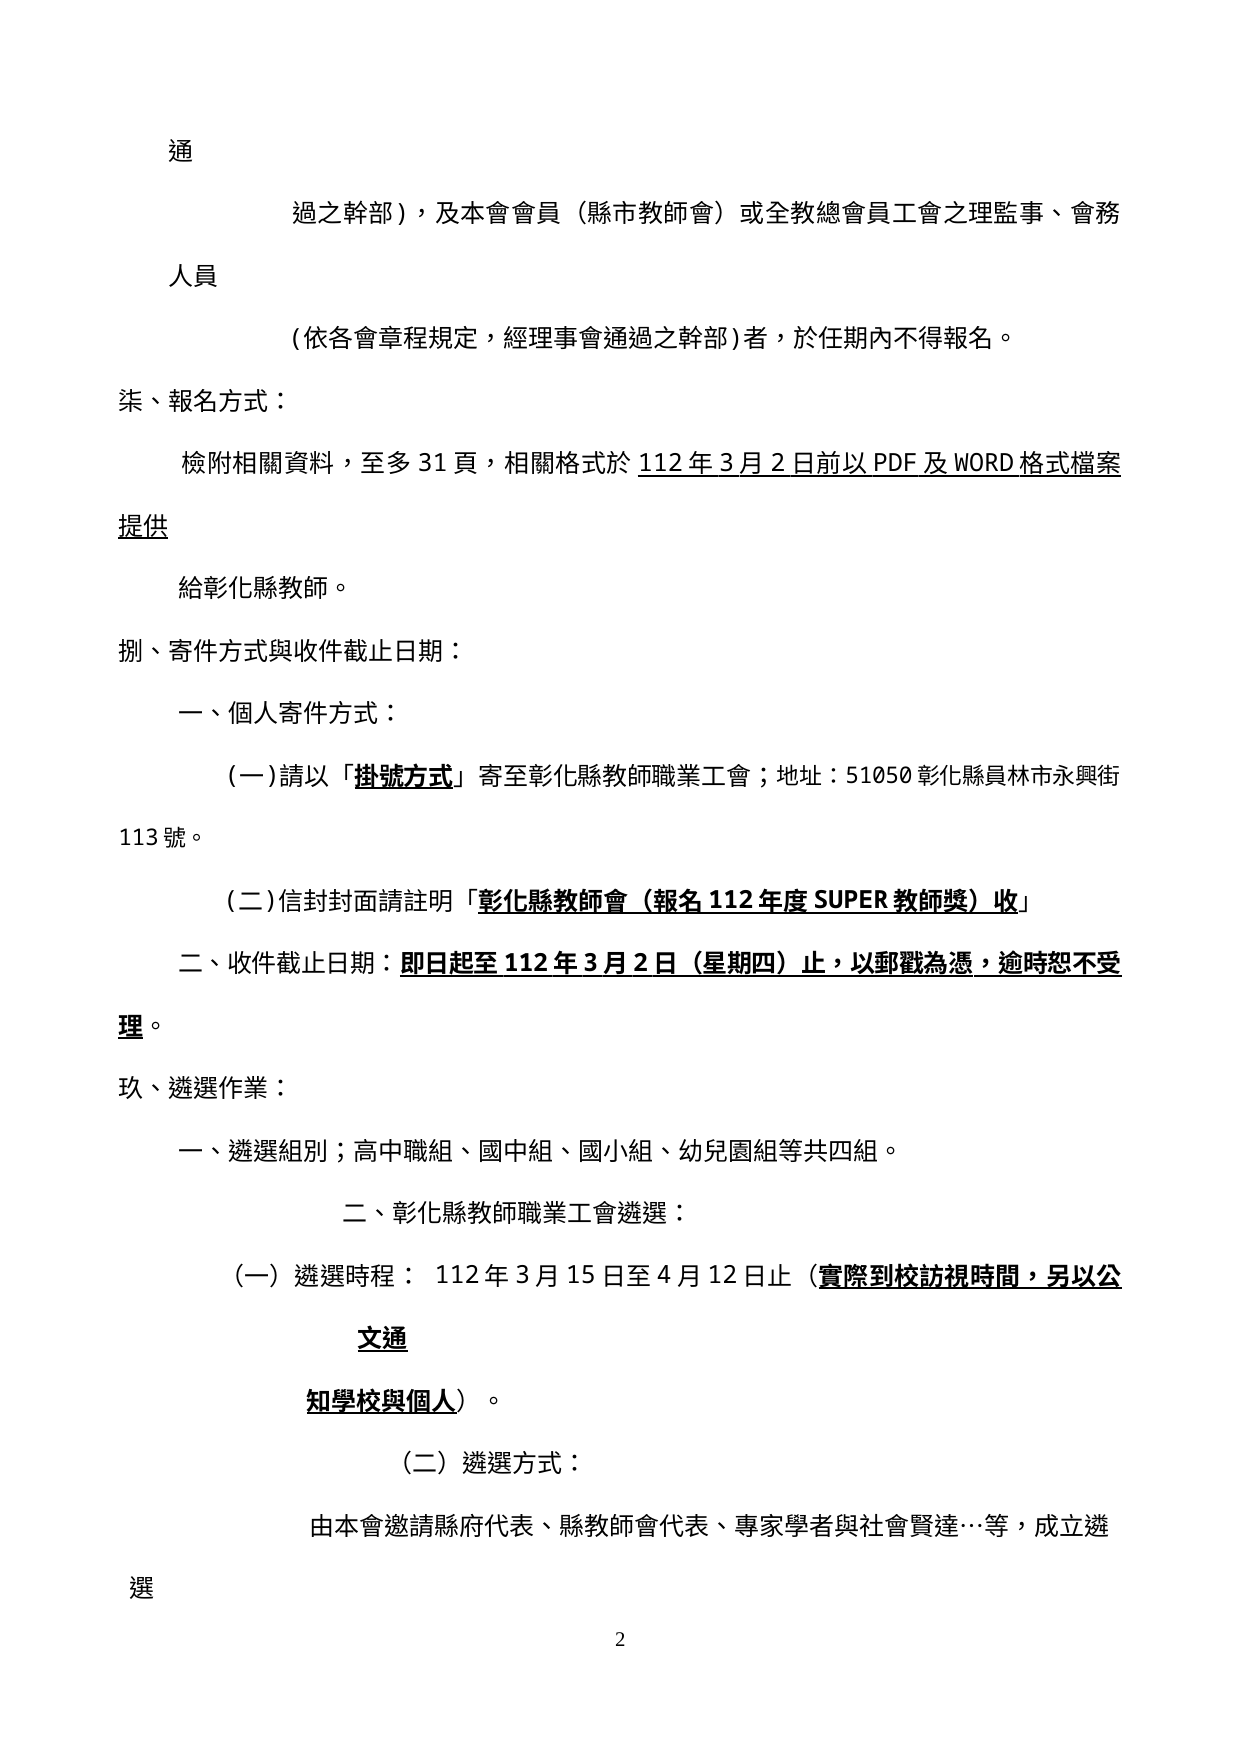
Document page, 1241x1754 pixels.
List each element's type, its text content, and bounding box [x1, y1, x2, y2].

text （二）遴選方式： [298, 1420, 1122, 1483]
text 二、收件截止日期：即日起至112年3月2日（星期四）止，以郵戳為憑，逾時恕不受理。 [118, 920, 1122, 1045]
text 檢附相關資料，至多31頁，相關格式於112年3月2日前以PDF及WORD格式檔案提供 [118, 420, 1122, 545]
text 一、遴選組別；高中職組、國中組、國小組、幼兒園組等共四組。 [118, 1108, 1122, 1170]
text (一)請以「掛號方式」寄至彰化縣教師職業工會；地址：51050彰化縣員林市永興街113號。 [118, 733, 1122, 858]
text 捌、寄件方式與收件截止日期： [118, 608, 1122, 670]
text 過之幹部)，及本會會員（縣市教師會）或全教總會員工會之理監事、會務人員 [168, 170, 1122, 295]
text 由本會邀請縣府代表、縣教師會代表、專家學者與社會賢達…等，成立遴選 [129, 1483, 1122, 1608]
text 一、個人寄件方式： [118, 670, 1122, 733]
text (依各會章程規定，經理事會通過之幹部)者，於任期內不得報名。 [168, 295, 1122, 358]
text 二、彰化縣教師職業工會遴選： [298, 1170, 1122, 1233]
text 知學校與個人）。 [127, 1358, 1122, 1420]
text 玖、遴選作業： [118, 1045, 1122, 1108]
text 通 [168, 108, 1122, 170]
text (二)信封封面請註明「彰化縣教師會（報名112年度SUPER教師獎）收」 [118, 858, 1122, 920]
text 給彰化縣教師。 [118, 545, 1122, 608]
text （一）遴選時程： 112年3月15日至4月12日止（實際到校訪視時間，另以公文通 [127, 1233, 1122, 1358]
text 柒、報名方式： [118, 358, 1122, 420]
